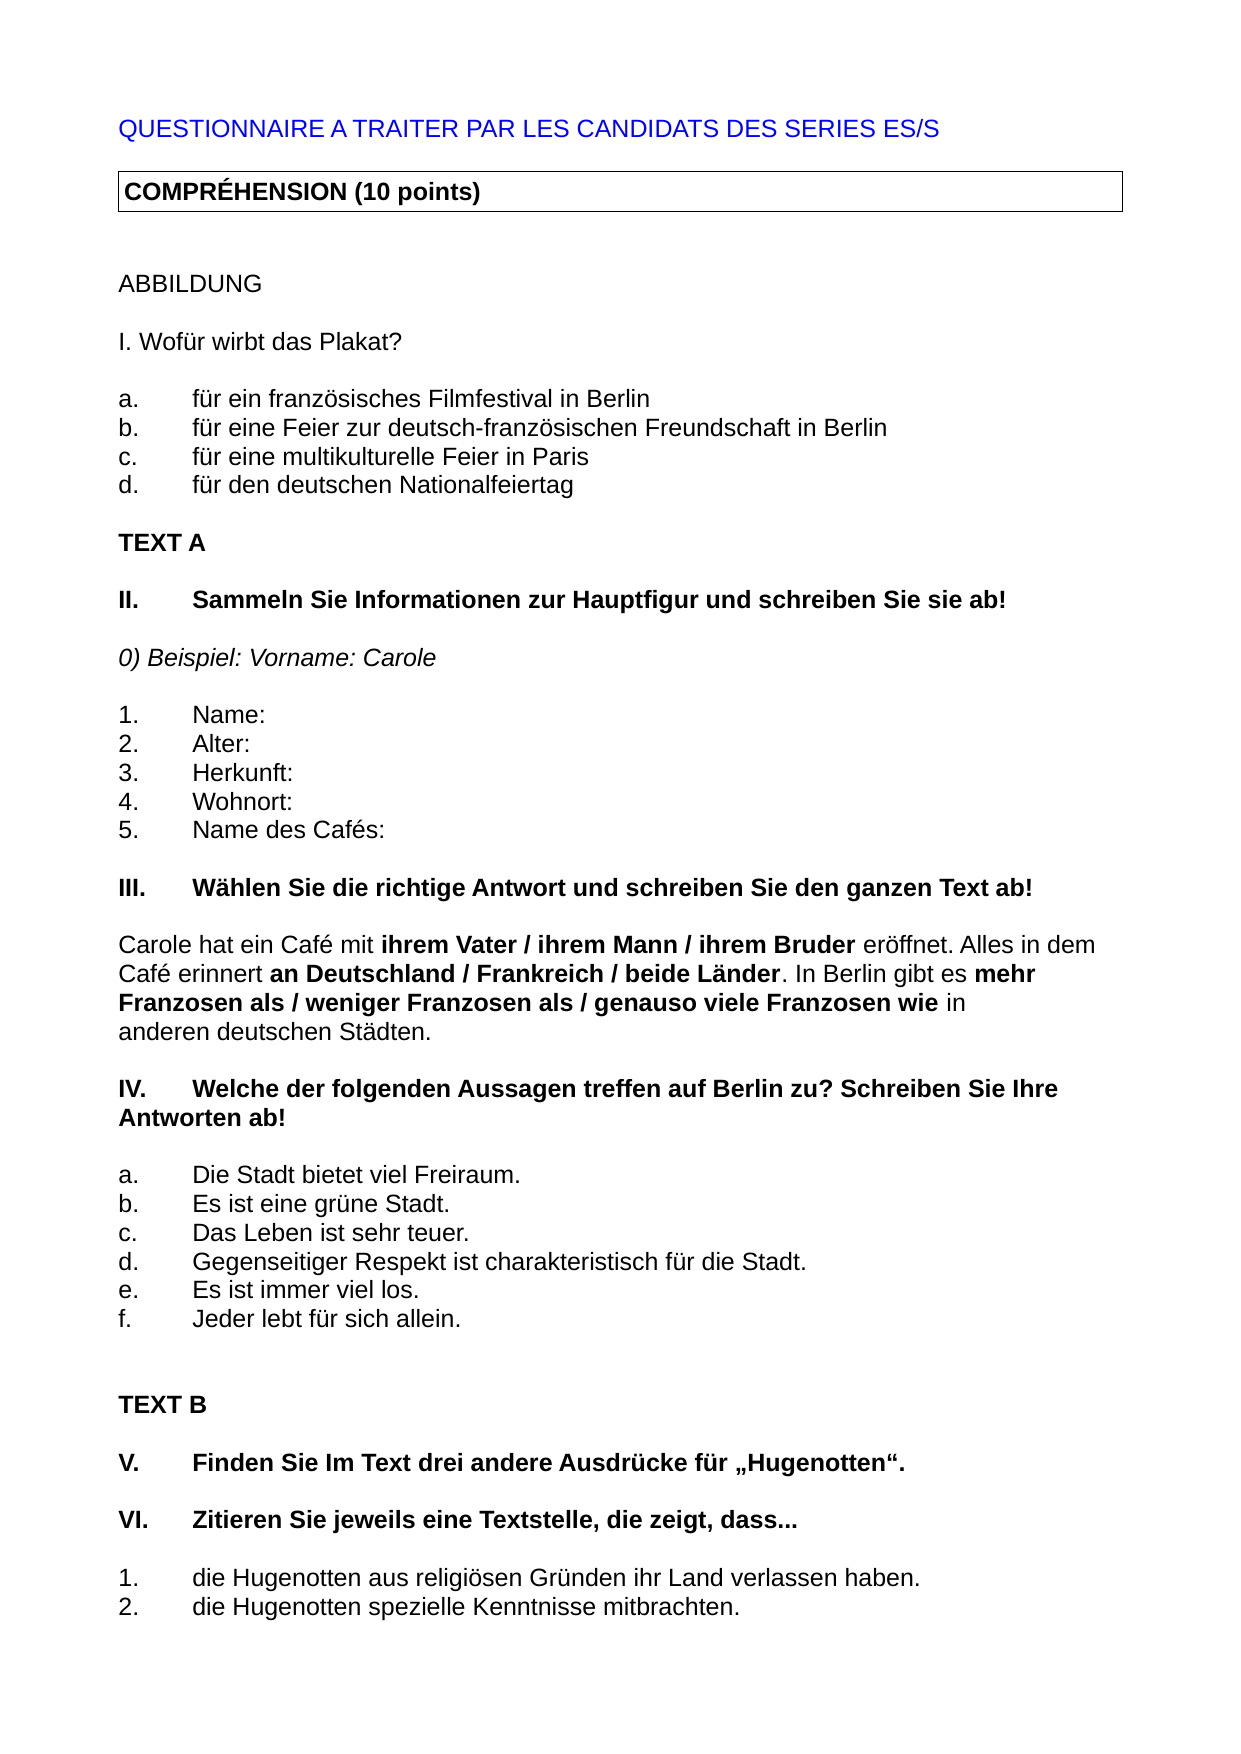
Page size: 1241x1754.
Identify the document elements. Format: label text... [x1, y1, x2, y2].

text Carole hat ein Café mit ihrem Vater / ihrem Mann / ihrem Bruder eröffnet. Alles in dem Café erinnert an Deutschland / Frankreich / beide Länder. In Berlin gibt es mehr Franzosen als / weniger Franzosen als / genauso viele Franzosen wie in [118, 930, 1122, 1017]
text 2. die Hugenotten spezielle Kenntnisse mitbrachten. [118, 1592, 1122, 1620]
text IV. Welche der folgenden Aussagen treffen auf Berlin zu? Schreiben Sie Ihre Antworten ab! [118, 1074, 1122, 1132]
text II. Sammeln Sie Informationen zur Hauptfigur und schreiben Sie sie ab! [118, 585, 1122, 614]
text V. Finden Sie Im Text drei andere Ausdrücke für „Hugenotten“. [118, 1448, 1122, 1477]
text QUESTIONNAIRE A TRAITER PAR LES CANDIDATS DES SERIES ES/S [118, 114, 1122, 142]
text c. für eine multikulturelle Feier in Paris [118, 442, 1122, 470]
text 0) Beispiel: Vorname: Carole [118, 643, 1122, 672]
table_header COMPRÉHENSION (10 points) [119, 172, 1122, 211]
text 4. Wohnort: [118, 787, 1122, 815]
text TEXT A [118, 528, 1122, 557]
text 5. Name des Cafés: [118, 815, 1122, 844]
text 1. die Hugenotten aus religiösen Gründen ihr Land verlassen haben. [118, 1563, 1122, 1592]
text 3. Herkunft: [118, 758, 1122, 787]
text ABBILDUNG [118, 269, 1122, 298]
text a. Die Stadt bietet viel Freiraum. [118, 1160, 1122, 1189]
text 1. Name: [118, 700, 1122, 729]
text c. Das Leben ist sehr teuer. [118, 1218, 1122, 1247]
text 2. Alter: [118, 729, 1122, 758]
text a. für ein französisches Filmfestival in Berlin [118, 384, 1122, 413]
text I. Wofür wirbt das Plakat? [118, 327, 1122, 355]
text d. Gegenseitiger Respekt ist charakteristisch für die Stadt. [118, 1247, 1122, 1275]
text III. Wählen Sie die richtige Antwort und schreiben Sie den ganzen Text ab! [118, 873, 1122, 902]
text b. für eine Feier zur deutsch-französischen Freundschaft in Berlin [118, 413, 1122, 442]
text d. für den deutschen Nationalfeiertag [118, 470, 1122, 499]
text e. Es ist immer viel los. [118, 1275, 1122, 1304]
text TEXT B [118, 1390, 1122, 1419]
text b. Es ist eine grüne Stadt. [118, 1189, 1122, 1218]
text anderen deutschen Städten. [118, 1017, 1122, 1045]
text f. Jeder lebt für sich allein. [118, 1304, 1122, 1333]
text VI. Zitieren Sie jeweils eine Textstelle, die zeigt, dass... [118, 1505, 1122, 1534]
